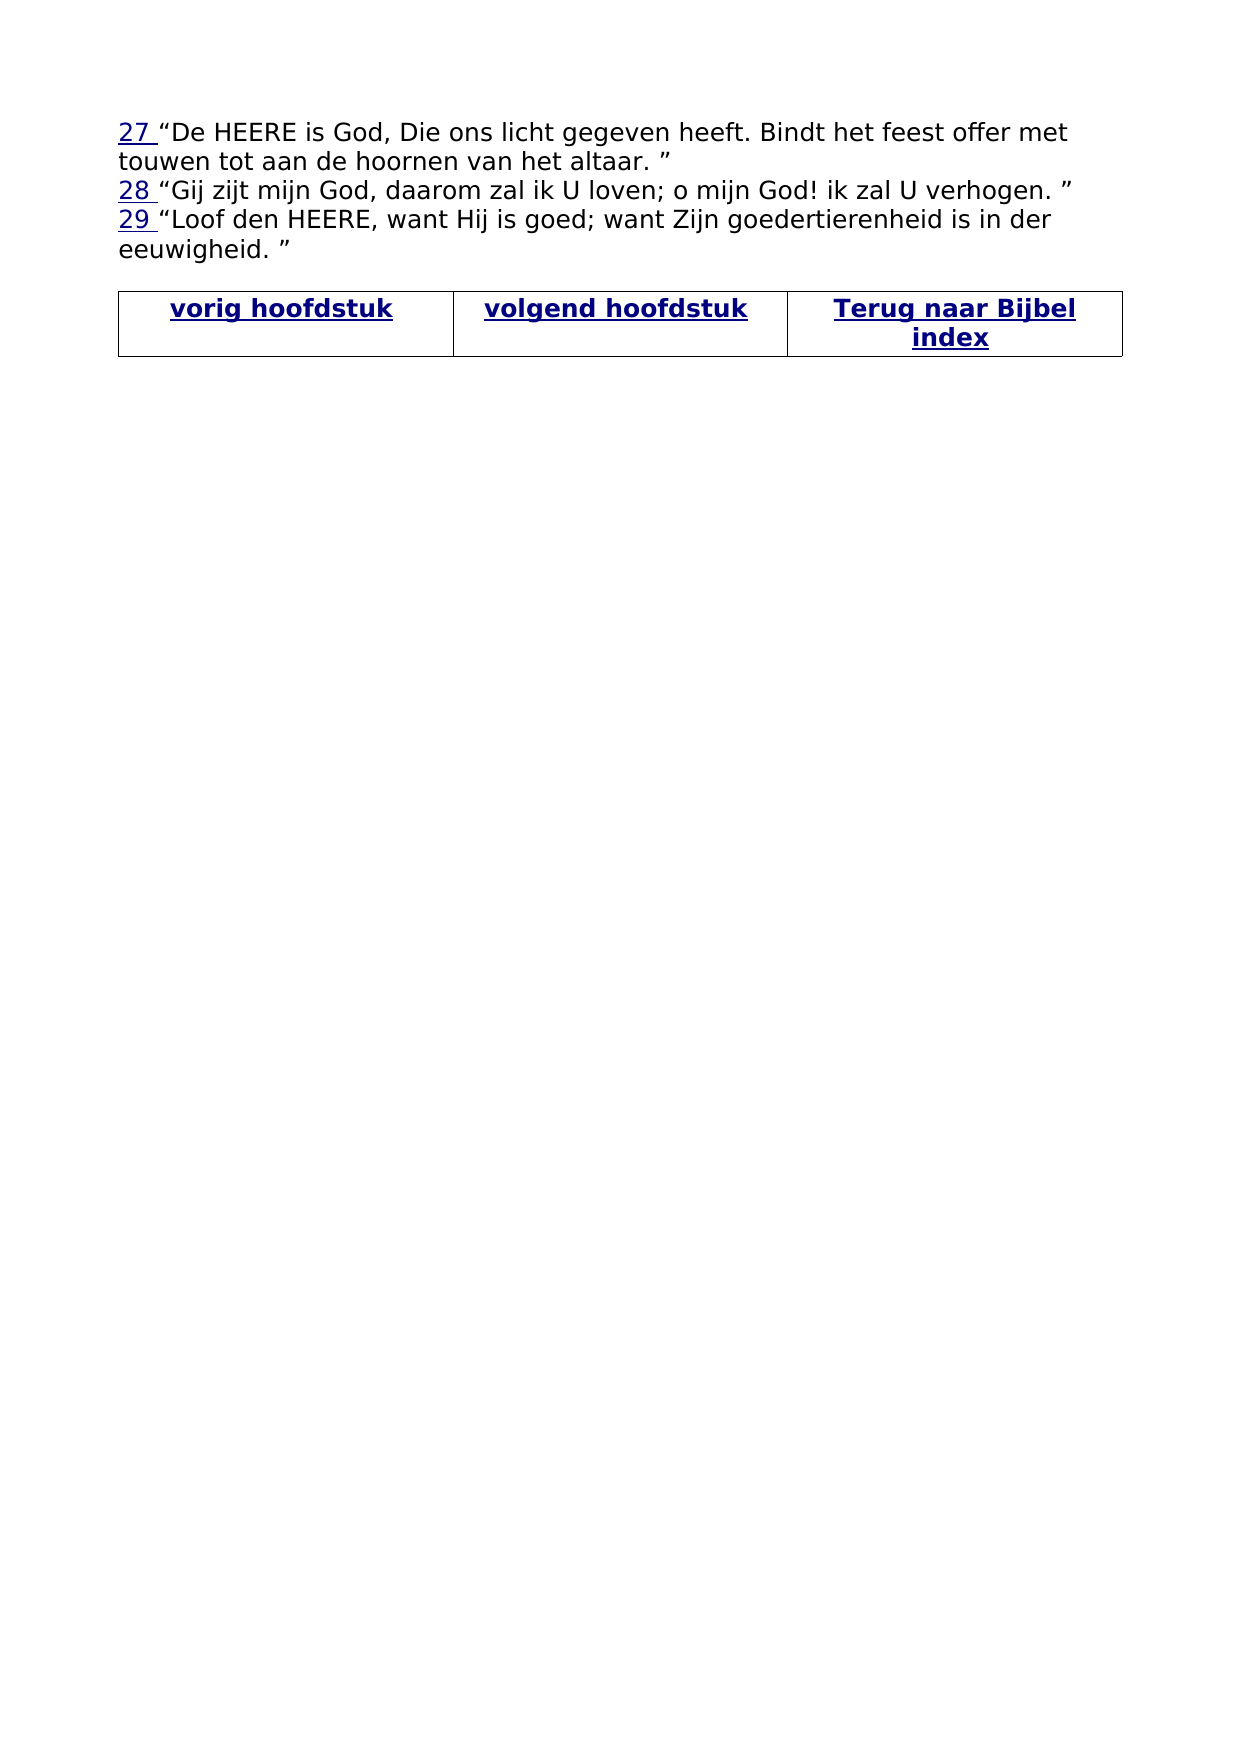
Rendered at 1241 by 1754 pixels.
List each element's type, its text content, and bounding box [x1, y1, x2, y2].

table_header Terug naar Bijbel index [788, 292, 1122, 356]
table_header volgend hoofdstuk [454, 292, 787, 356]
text 27 “De HEERE is God, Die ons licht gegeven heeft. Bindt het feest offer met touwen tot aan de hoornen van het altaar. ” 28 “Gij zijt mijn God, daarom zal ik U loven; o mijn God! ik zal U verhogen. ” 29 “Loof den HEERE, want Hij is goed; want Zijn goedertierenheid is in der eeuwigheid. ” [118, 118, 1122, 264]
table_header vorig hoofdstuk [119, 292, 453, 356]
